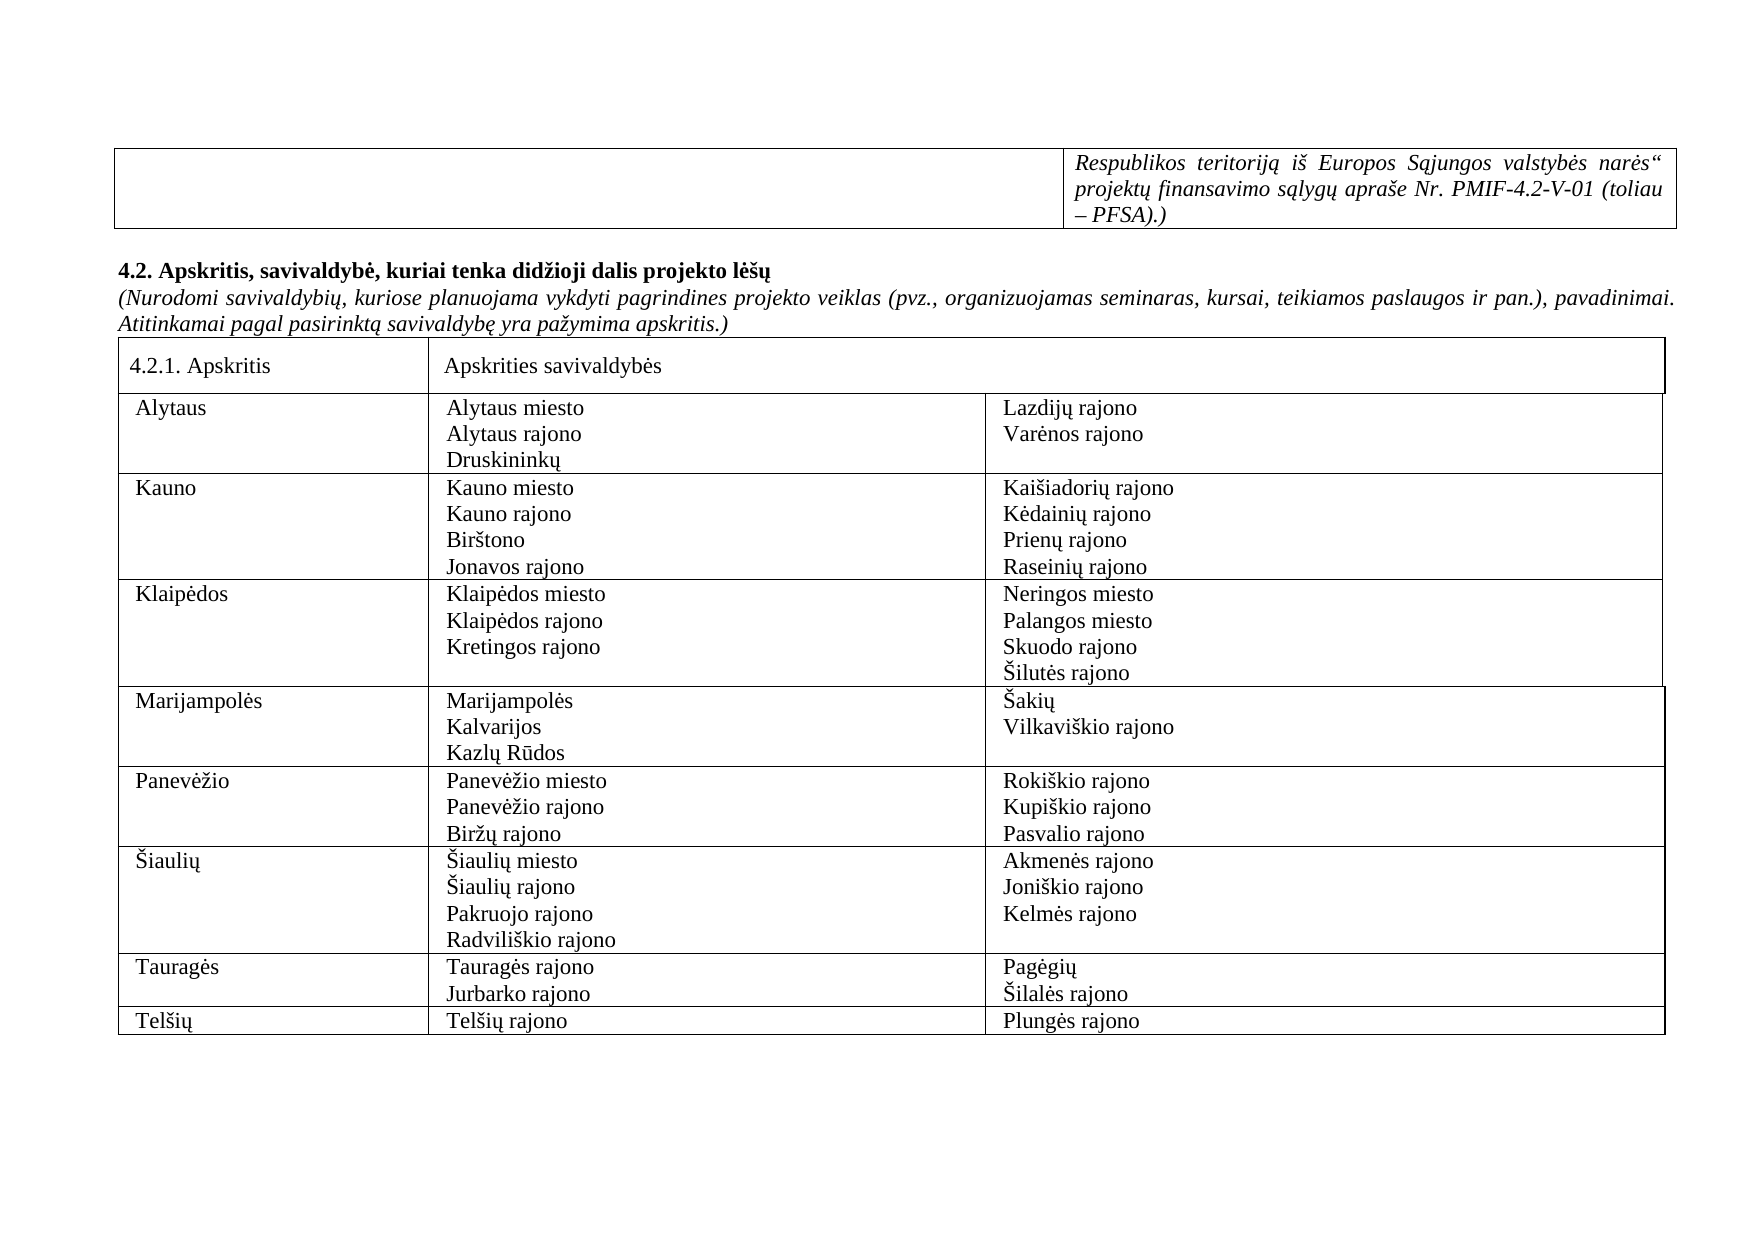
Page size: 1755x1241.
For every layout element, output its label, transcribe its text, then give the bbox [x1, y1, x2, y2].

table_cell Neringos miesto Palangos miesto Skuodo rajono Šilutės rajono [986, 580, 1662, 686]
table_cell Panevėžio [119, 767, 428, 846]
table_cell Klaipėdos miesto Klaipėdos rajono Kretingos rajono [429, 580, 985, 686]
table_cell Tauragės rajono Jurbarko rajono [429, 954, 985, 1006]
table_cell Lazdijų rajono Varėnos rajono [986, 394, 1662, 473]
table_cell Plungės rajono [986, 1007, 1664, 1033]
table_cell Kauno miesto Kauno rajono Birštono Jonavos rajono [429, 474, 985, 579]
table_cell Šakių Vilkaviškio rajono [986, 687, 1664, 766]
table_header Apskrities savivaldybės [429, 338, 1664, 393]
text 4.2. Apskritis, savivaldybė, kuriai tenka didžioji dalis projekto lėšų [118, 257, 1680, 284]
table_cell Kauno [119, 474, 428, 579]
table_cell Tauragės [119, 954, 428, 1006]
table_cell Rokiškio rajono Kupiškio rajono Pasvalio rajono [986, 767, 1664, 846]
table_cell Akmenės rajono Joniškio rajono Kelmės rajono [986, 847, 1664, 952]
text (Nurodomi savivaldybių, kuriose planuojama vykdyti pagrindines projekto veiklas (pvz., organizuojamas seminaras, kursai, teikiamos paslaugos ir pan.), pavadinimai. Atitinkamai pagal pasirinktą savivaldybę yra pažymima apskritis.) [118, 284, 1680, 337]
table_cell Telšių [119, 1007, 428, 1033]
table_cell Klaipėdos [119, 580, 428, 686]
table_header 4.2.1. Apskritis [119, 338, 428, 393]
table_cell Telšių rajono [429, 1007, 985, 1033]
table_cell Alytaus [119, 394, 428, 473]
table_cell Alytaus miesto Alytaus rajono Druskininkų [429, 394, 985, 473]
table_cell Pagėgių Šilalės rajono [986, 954, 1664, 1006]
table_cell Šiaulių miesto Šiaulių rajono Pakruojo rajono Radviliškio rajono [429, 847, 985, 952]
table_header Respublikos teritoriją iš Europos Sąjungos valstybės narės“ projektų finansavimo sąlygų apraše Nr. PMIF-4.2-V-01 (toliau – PFSA).) [1064, 149, 1676, 228]
table_cell Marijampolės [119, 687, 428, 766]
table_cell Šiaulių [119, 847, 428, 952]
table_cell Marijampolės Kalvarijos Kazlų Rūdos [429, 687, 985, 766]
table_header [115, 149, 1063, 228]
table_cell Kaišiadorių rajono Kėdainių rajono Prienų rajono Raseinių rajono [986, 474, 1662, 579]
table_cell Panevėžio miesto Panevėžio rajono Biržų rajono [429, 767, 985, 846]
